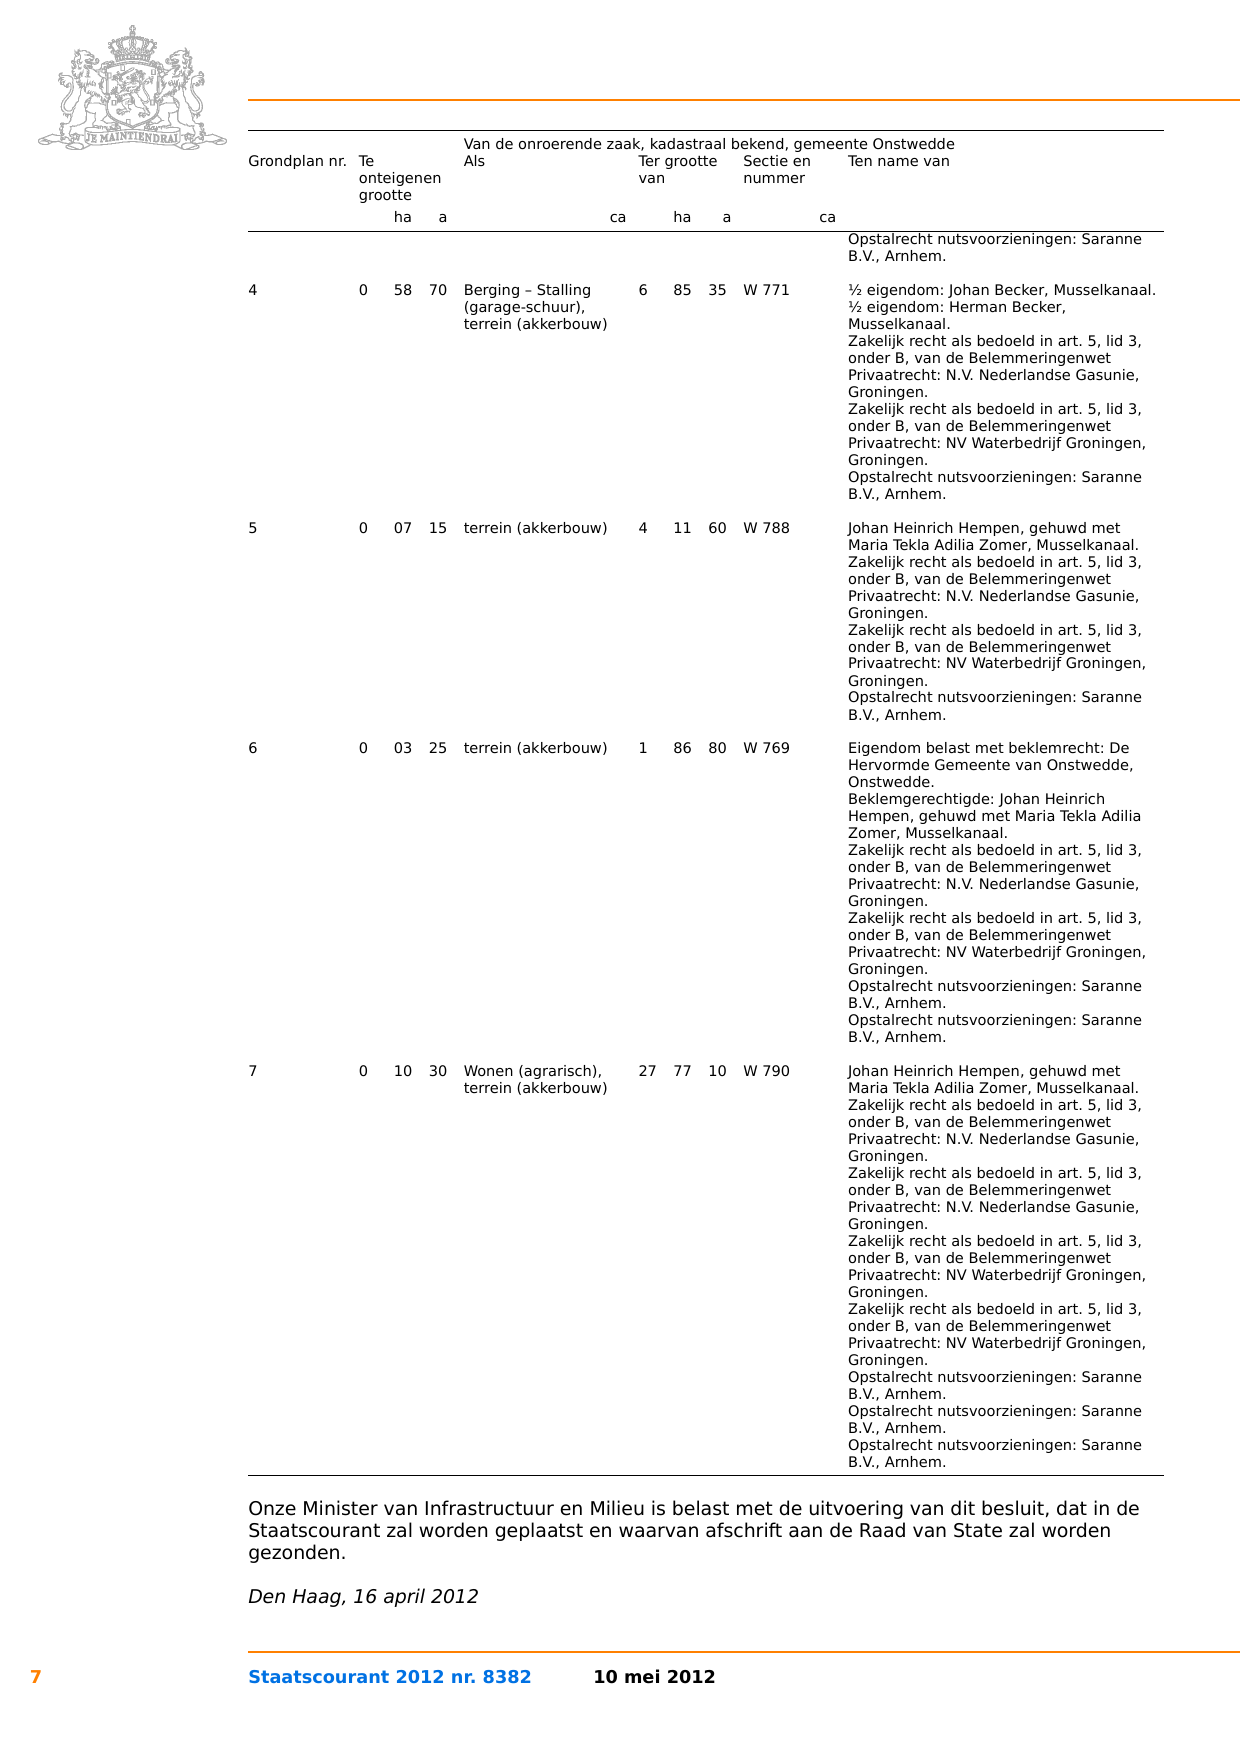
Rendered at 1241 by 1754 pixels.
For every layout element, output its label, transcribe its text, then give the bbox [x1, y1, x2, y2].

table_cell [842, 723, 1163, 740]
text Den Haag, 16 april 2012 [248, 1586, 1163, 1608]
table_cell Grondplan nr. [248, 153, 353, 231]
table_cell 4 [632, 520, 667, 723]
table_cell [632, 1046, 667, 1063]
table_cell 5 [248, 520, 353, 723]
table_cell 85 [667, 282, 702, 503]
table_cell 10 [702, 1063, 737, 1475]
table_cell 0 [353, 282, 388, 503]
table_cell 86 [667, 740, 702, 1046]
table_cell ha [388, 208, 423, 231]
table_cell [632, 723, 667, 740]
table_cell 03 [388, 740, 423, 1046]
table_cell [458, 265, 632, 282]
table_cell [388, 723, 423, 740]
picture [38, 25, 227, 150]
table_cell 0 [353, 520, 388, 723]
table_cell terrein (akkerbouw) [458, 740, 632, 1046]
table_cell 6 [632, 282, 667, 503]
table_cell [458, 232, 632, 265]
table_cell 07 [388, 520, 423, 723]
table_cell 15 [423, 520, 458, 723]
table_cell 10 [388, 1063, 423, 1475]
table_cell Ter grootte van [632, 153, 737, 208]
table_cell 0 [353, 740, 388, 1046]
table_cell [737, 1046, 842, 1063]
table_cell 4 [248, 282, 353, 503]
table_cell [353, 1046, 388, 1063]
table_cell 80 [702, 740, 737, 1046]
table_cell 58 [388, 282, 423, 503]
table_cell 60 [702, 520, 737, 723]
table_cell a [702, 208, 737, 231]
table_cell ½ eigendom: Johan Becker, Musselkanaal. ½ eigendom: Herman Becker, Musselkanaal. Zakelijk recht als bedoeld in art. 5, lid 3, onder B, van de Belemmeringenwet Privaatrecht: N.V. Nederlandse Gasunie, Groningen. Zakelijk recht als bedoeld in art. 5, lid 3, onder B, van de Belemmeringenwet Privaatrecht: NV Waterbedrijf Groningen, Groningen. Opstalrecht nutsvoorzieningen: Saranne B.V., Arnhem. [842, 282, 1163, 503]
table_cell Johan Heinrich Hempen, gehuwd met Maria Tekla Adilia Zomer, Musselkanaal. Zakelijk recht als bedoeld in art. 5, lid 3, onder B, van de Belemmeringenwet Privaatrecht: N.V. Nederlandse Gasunie, Groningen. Zakelijk recht als bedoeld in art. 5, lid 3, onder B, van de Belemmeringenwet Privaatrecht: N.V. Nederlandse Gasunie, Groningen. Zakelijk recht als bedoeld in art. 5, lid 3, onder B, van de Belemmeringenwet Privaatrecht: NV Waterbedrijf Groningen, Groningen. Zakelijk recht als bedoeld in art. 5, lid 3, onder B, van de Belemmeringenwet Privaatrecht: NV Waterbedrijf Groningen, Groningen. Opstalrecht nutsvoorzieningen: Saranne B.V., Arnhem. Opstalrecht nutsvoorzieningen: Saranne B.V., Arnhem. Opstalrecht nutsvoorzieningen: Saranne B.V., Arnhem. [842, 1063, 1163, 1475]
table_cell W 788 [737, 520, 842, 723]
table_cell 11 [667, 520, 702, 723]
table_header [248, 131, 353, 153]
table_cell Berging – Stalling (garage-schuur), terrein (akkerbouw) [458, 282, 632, 503]
table_cell terrein (akkerbouw) [458, 520, 632, 723]
table_cell [702, 723, 737, 740]
table_cell [458, 1046, 632, 1063]
table_cell Te onteigenen grootte [353, 153, 458, 208]
table_cell Wonen (agrarisch), terrein (akkerbouw) [458, 1063, 632, 1475]
table_cell [667, 723, 702, 740]
table_cell W 771 [737, 282, 842, 503]
table_cell [702, 232, 737, 265]
table_cell [842, 503, 1163, 519]
table_cell [458, 723, 632, 740]
table_cell [248, 232, 353, 265]
table_cell [667, 232, 702, 265]
table_cell [632, 232, 667, 265]
table_cell 77 [667, 1063, 702, 1475]
table_cell [737, 503, 842, 519]
table_cell [737, 232, 842, 265]
table_cell [702, 265, 737, 282]
table_cell 0 [353, 1063, 388, 1475]
table_cell [353, 503, 388, 519]
table_cell 6 [248, 740, 353, 1046]
table_cell W 790 [737, 1063, 842, 1475]
table_cell ca [458, 208, 632, 231]
table_cell [388, 503, 423, 519]
table_cell [423, 503, 458, 519]
table_cell [423, 723, 458, 740]
table_cell [702, 1046, 737, 1063]
table_cell [423, 265, 458, 282]
table_cell 27 [632, 1063, 667, 1475]
table_cell [388, 232, 423, 265]
table_cell [737, 265, 842, 282]
table_cell [248, 503, 353, 519]
table_cell [702, 503, 737, 519]
table_cell 35 [702, 282, 737, 503]
table_cell Als [458, 153, 632, 208]
table_cell Johan Heinrich Hempen, gehuwd met Maria Tekla Adilia Zomer, Musselkanaal. Zakelijk recht als bedoeld in art. 5, lid 3, onder B, van de Belemmeringenwet Privaatrecht: N.V. Nederlandse Gasunie, Groningen. Zakelijk recht als bedoeld in art. 5, lid 3, onder B, van de Belemmeringenwet Privaatrecht: NV Waterbedrijf Groningen, Groningen. Opstalrecht nutsvoorzieningen: Saranne B.V., Arnhem. [842, 520, 1163, 723]
table_cell [667, 503, 702, 519]
table_cell 30 [423, 1063, 458, 1475]
table_cell [667, 265, 702, 282]
table_cell [632, 208, 667, 231]
table_cell Opstalrecht nutsvoorzieningen: Saranne B.V., Arnhem. [842, 232, 1163, 265]
table_cell Ten name van [842, 153, 1163, 208]
table_cell 7 [248, 1063, 353, 1475]
table_cell [353, 232, 388, 265]
table_header Van de onroerende zaak, kadastraal bekend, gemeente Onstwedde [458, 131, 1163, 153]
table_cell [248, 1046, 353, 1063]
table_cell [388, 1046, 423, 1063]
table_cell [423, 232, 458, 265]
table_cell [737, 723, 842, 740]
table_cell 1 [632, 740, 667, 1046]
table_cell [632, 265, 667, 282]
table_cell ha [667, 208, 702, 231]
text Onze Minister van Infrastructuur en Milieu is belast met de uitvoering van dit besluit, dat in de Staatscourant zal worden geplaatst en waarvan afschrift aan de Raad van State zal worden gezonden. [248, 1498, 1163, 1564]
table_cell [248, 723, 353, 740]
table_cell W 769 [737, 740, 842, 1046]
table_cell [458, 503, 632, 519]
table_cell Eigendom belast met beklemrecht: De Hervormde Gemeente van Onstwedde, Onstwedde. Beklemgerechtigde: Johan Heinrich Hempen, gehuwd met Maria Tekla Adilia Zomer, Musselkanaal. Zakelijk recht als bedoeld in art. 5, lid 3, onder B, van de Belemmeringenwet Privaatrecht: N.V. Nederlandse Gasunie, Groningen. Zakelijk recht als bedoeld in art. 5, lid 3, onder B, van de Belemmeringenwet Privaatrecht: NV Waterbedrijf Groningen, Groningen. Opstalrecht nutsvoorzieningen: Saranne B.V., Arnhem. Opstalrecht nutsvoorzieningen: Saranne B.V., Arnhem. [842, 740, 1163, 1046]
table_cell ca [737, 208, 842, 231]
table_cell [353, 265, 388, 282]
table_cell [842, 265, 1163, 282]
table_cell [353, 208, 388, 231]
table_cell [842, 208, 1163, 231]
table_cell [248, 265, 353, 282]
table_cell [842, 1046, 1163, 1063]
table_header [353, 131, 458, 153]
table_cell [632, 503, 667, 519]
table_cell [353, 723, 388, 740]
table_cell [423, 1046, 458, 1063]
table_cell a [423, 208, 458, 231]
table_cell Sectie en nummer [737, 153, 842, 208]
table_cell 70 [423, 282, 458, 503]
table_cell 25 [423, 740, 458, 1046]
table_cell [667, 1046, 702, 1063]
table_cell [388, 265, 423, 282]
